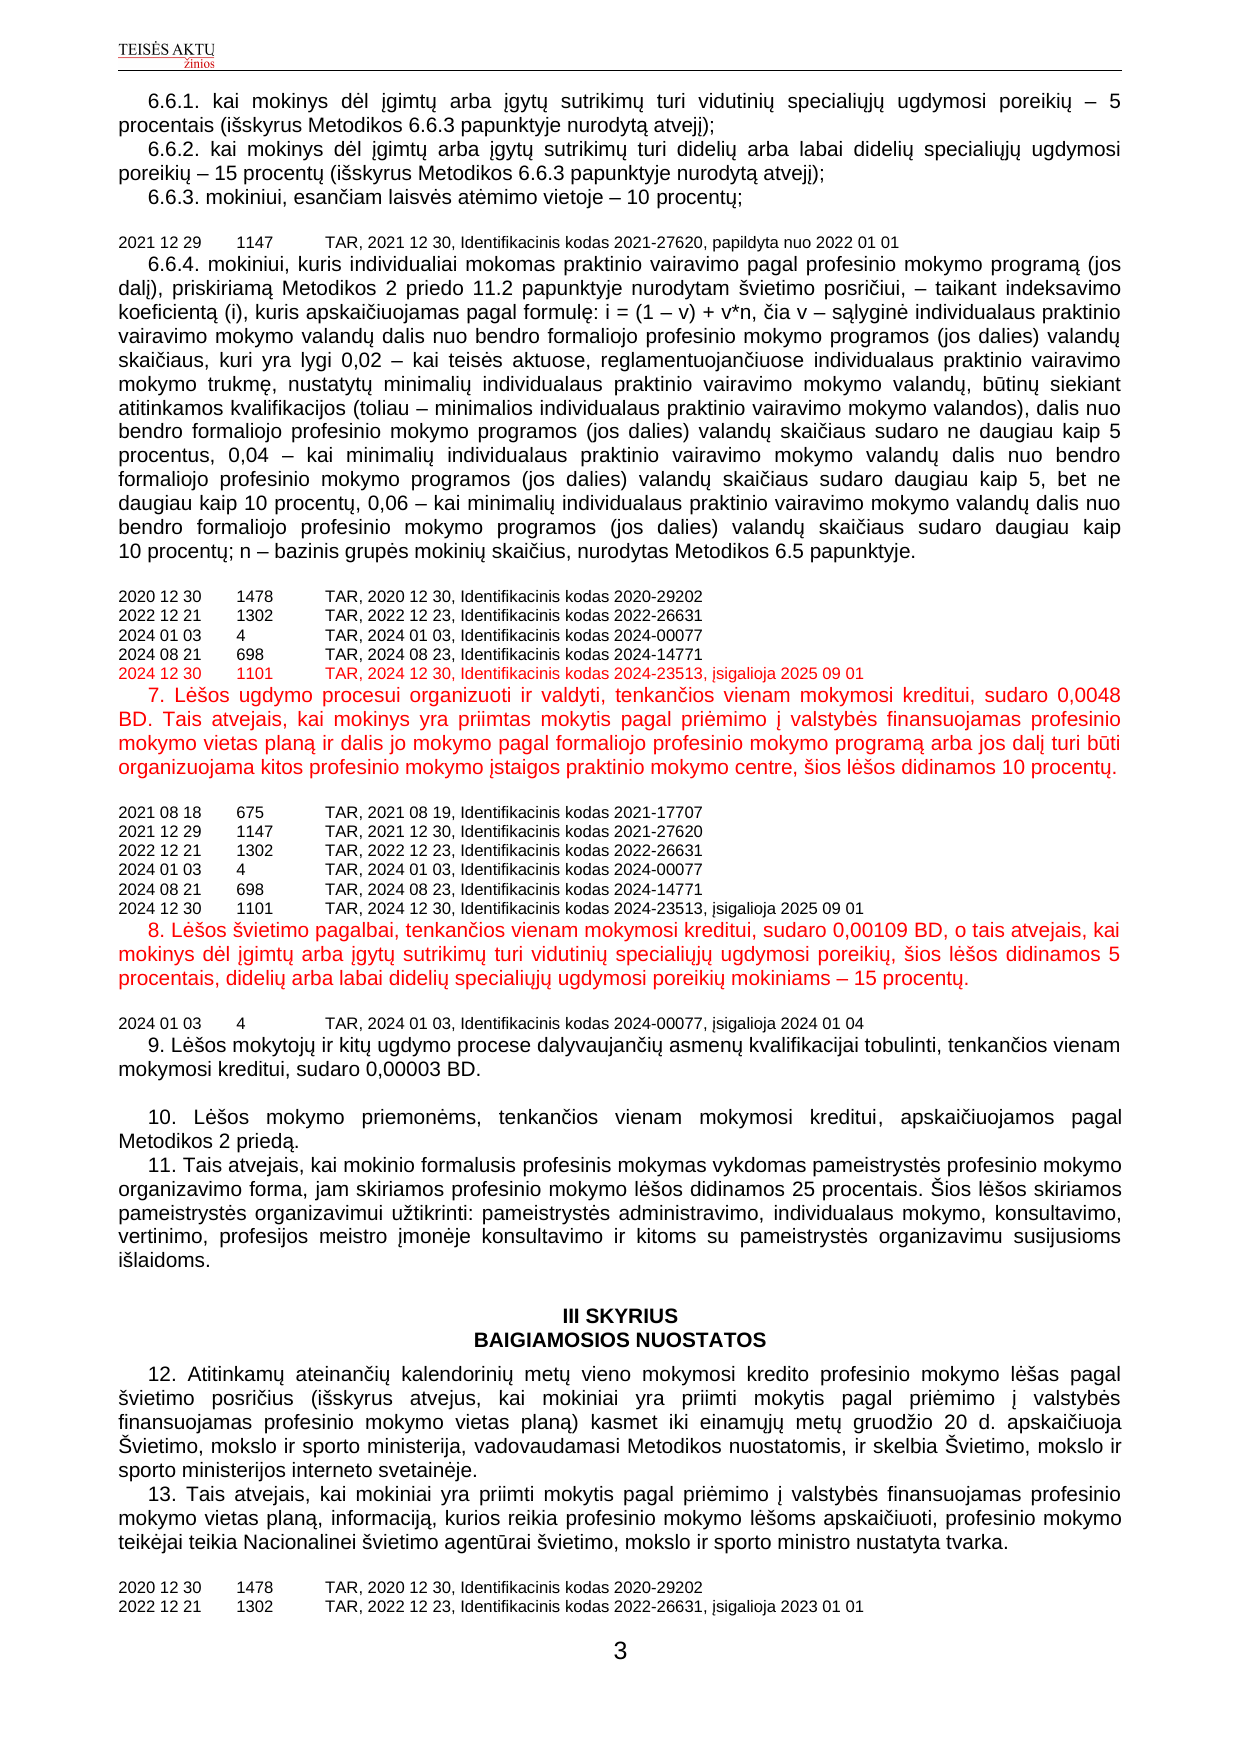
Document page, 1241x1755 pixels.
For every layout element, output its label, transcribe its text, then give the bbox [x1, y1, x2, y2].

text 7. Lėšos ugdymo procesui organizuoti ir valdyti, tenkančios vienam mokymosi kreditui, sudaro 0,0048 BD. Tais atvejais, kai mokinys yra priimtas mokytis pagal priėmimo į valstybės finansuojamas profesinio mokymo vietas planą ir dalis jo mokymo pagal formaliojo profesinio mokymo programą arba jos dalį turi būti organizuojama kitos profesinio mokymo įstaigos praktinio mokymo centre, šios lėšos didinamos 10 procentų. [118, 683, 1122, 779]
text 2024 01 03 4 TAR, 2024 01 03, Identifikacinis kodas 2024-00077 [118, 625, 1122, 644]
text 2024 12 30 1101 TAR, 2024 12 30, Identifikacinis kodas 2024-23513, įsigalioja 2025 09 01 [118, 664, 1122, 683]
text 2021 12 29 1147 TAR, 2021 12 30, Identifikacinis kodas 2021-27620 [118, 822, 1122, 841]
text 2020 12 30 1478 TAR, 2020 12 30, Identifikacinis kodas 2020-29202 [118, 1577, 1122, 1597]
text 12. Atitinkamų ateinančių kalendorinių metų vieno mokymosi kredito profesinio mokymo lėšas pagal švietimo posričius (išskyrus atvejus, kai mokiniai yra priimti mokytis pagal priėmimo į valstybės finansuojamas profesinio mokymo vietas planą) kasmet iki einamųjų metų gruodžio 20 d. apskaičiuoja Švietimo, mokslo ir sporto ministerija, vadovaudamasi Metodikos nuostatomis, ir skelbia Švietimo, mokslo ir sporto ministerijos interneto svetainėje. [118, 1362, 1122, 1482]
text 9. Lėšos mokytojų ir kitų ugdymo procese dalyvaujančių asmenų kvalifikacijai tobulinti, tenkančios vienam mokymosi kreditui, sudaro 0,00003 BD. [118, 1033, 1122, 1081]
text 2021 08 18 675 TAR, 2021 08 19, Identifikacinis kodas 2021-17707 [118, 803, 1122, 822]
text 2021 12 29 1147 TAR, 2021 12 30, Identifikacinis kodas 2021-27620, papildyta nuo 2022 01 01 [118, 232, 1122, 252]
text 2024 08 21 698 TAR, 2024 08 23, Identifikacinis kodas 2024-14771 [118, 644, 1122, 664]
text 2024 08 21 698 TAR, 2024 08 23, Identifikacinis kodas 2024-14771 [118, 879, 1122, 898]
text 2022 12 21 1302 TAR, 2022 12 23, Identifikacinis kodas 2022-26631 [118, 606, 1122, 625]
text 2022 12 21 1302 TAR, 2022 12 23, Identifikacinis kodas 2022-26631, įsigalioja 2023 01 01 [118, 1597, 1122, 1616]
text III SKYRIUS BAIGIAMOSIOS NUOSTATOS [118, 1303, 1122, 1351]
text 6.6.1. kai mokinys dėl įgimtų arba įgytų sutrikimų turi vidutinių specialiųjų ugdymosi poreikių – 5 procentais (išskyrus Metodikos 6.6.3 papunktyje nurodytą atvejį); [118, 89, 1122, 137]
text 2022 12 21 1302 TAR, 2022 12 23, Identifikacinis kodas 2022-26631 [118, 841, 1122, 860]
text 6.6.3. mokiniui, esančiam laisvės atėmimo vietoje – 10 procentų; [118, 184, 1122, 208]
text 10. Lėšos mokymo priemonėms, tenkančios vienam mokymosi kreditui, apskaičiuojamos pagal Metodikos 2 priedą. [118, 1104, 1122, 1152]
text 2024 12 30 1101 TAR, 2024 12 30, Identifikacinis kodas 2024-23513, įsigalioja 2025 09 01 [118, 898, 1122, 918]
text 2024 01 03 4 TAR, 2024 01 03, Identifikacinis kodas 2024-00077 [118, 860, 1122, 879]
text 13. Tais atvejais, kai mokiniai yra priimti mokytis pagal priėmimo į valstybės finansuojamas profesinio mokymo vietas planą, informaciją, kurios reikia profesinio mokymo lėšoms apskaičiuoti, profesinio mokymo teikėjai teikia Nacionalinei švietimo agentūrai švietimo, mokslo ir sporto ministro nustatyta tvarka. [118, 1482, 1122, 1553]
text 11. Tais atvejais, kai mokinio formalusis profesinis mokymas vykdomas pameistrystės profesinio mokymo organizavimo forma, jam skiriamos profesinio mokymo lėšos didinamos 25 procentais. Šios lėšos skiriamos pameistrystės organizavimui užtikrinti: pameistrystės administravimo, individualaus mokymo, konsultavimo, vertinimo, profesijos meistro įmonėje konsultavimo ir kitoms su pameistrystės organizavimu susijusioms išlaidoms. [118, 1152, 1122, 1272]
text 2024 01 03 4 TAR, 2024 01 03, Identifikacinis kodas 2024-00077, įsigalioja 2024 01 04 [118, 1013, 1122, 1033]
text 2020 12 30 1478 TAR, 2020 12 30, Identifikacinis kodas 2020-29202 [118, 587, 1122, 606]
text 6.6.4. mokiniui, kuris individualiai mokomas praktinio vairavimo pagal profesinio mokymo programą (jos dalį), priskiriamą Metodikos 2 priedo 11.2 papunktyje nurodytam švietimo posričiui, – taikant indeksavimo koeficientą (i), kuris apskaičiuojamas pagal formulę: i = (1 – v) + v*n, čia v – sąlyginė individualaus praktinio vairavimo mokymo valandų dalis nuo bendro formaliojo profesinio mokymo programos (jos dalies) valandų skaičiaus, kuri yra lygi 0,02 – kai teisės aktuose, reglamentuojančiuose individualaus praktinio vairavimo mokymo trukmę, nustatytų minimalių individualaus praktinio vairavimo mokymo valandų, būtinų siekiant atitinkamos kvalifikacijos (toliau – minimalios individualaus praktinio vairavimo mokymo valandos), dalis nuo bendro formaliojo profesinio mokymo programos (jos dalies) valandų skaičiaus sudaro ne daugiau kaip 5 procentus, 0,04 – kai minimalių individualaus praktinio vairavimo mokymo valandų dalis nuo bendro formaliojo profesinio mokymo programos (jos dalies) valandų skaičiaus sudaro daugiau kaip 5, bet ne daugiau kaip 10 procentų, 0,06 – kai minimalių individualaus praktinio vairavimo mokymo valandų dalis nuo bendro formaliojo profesinio mokymo programos (jos dalies) valandų skaičiaus sudaro daugiau kaip 10 procentų; n – bazinis grupės mokinių skaičius, nurodytas Metodikos 6.5 papunktyje. [118, 252, 1122, 563]
text 8. Lėšos švietimo pagalbai, tenkančios vienam mokymosi kreditui, sudaro 0,00109 BD, o tais atvejais, kai mokinys dėl įgimtų arba įgytų sutrikimų turi vidutinių specialiųjų ugdymosi poreikių, šios lėšos didinamos 5 procentais, didelių arba labai didelių specialiųjų ugdymosi poreikių mokiniams – 15 procentų. [118, 918, 1122, 989]
text 6.6.2. kai mokinys dėl įgimtų arba įgytų sutrikimų turi didelių arba labai didelių specialiųjų ugdymosi poreikių – 15 procentų (išskyrus Metodikos 6.6.3 papunktyje nurodytą atvejį); [118, 137, 1122, 184]
